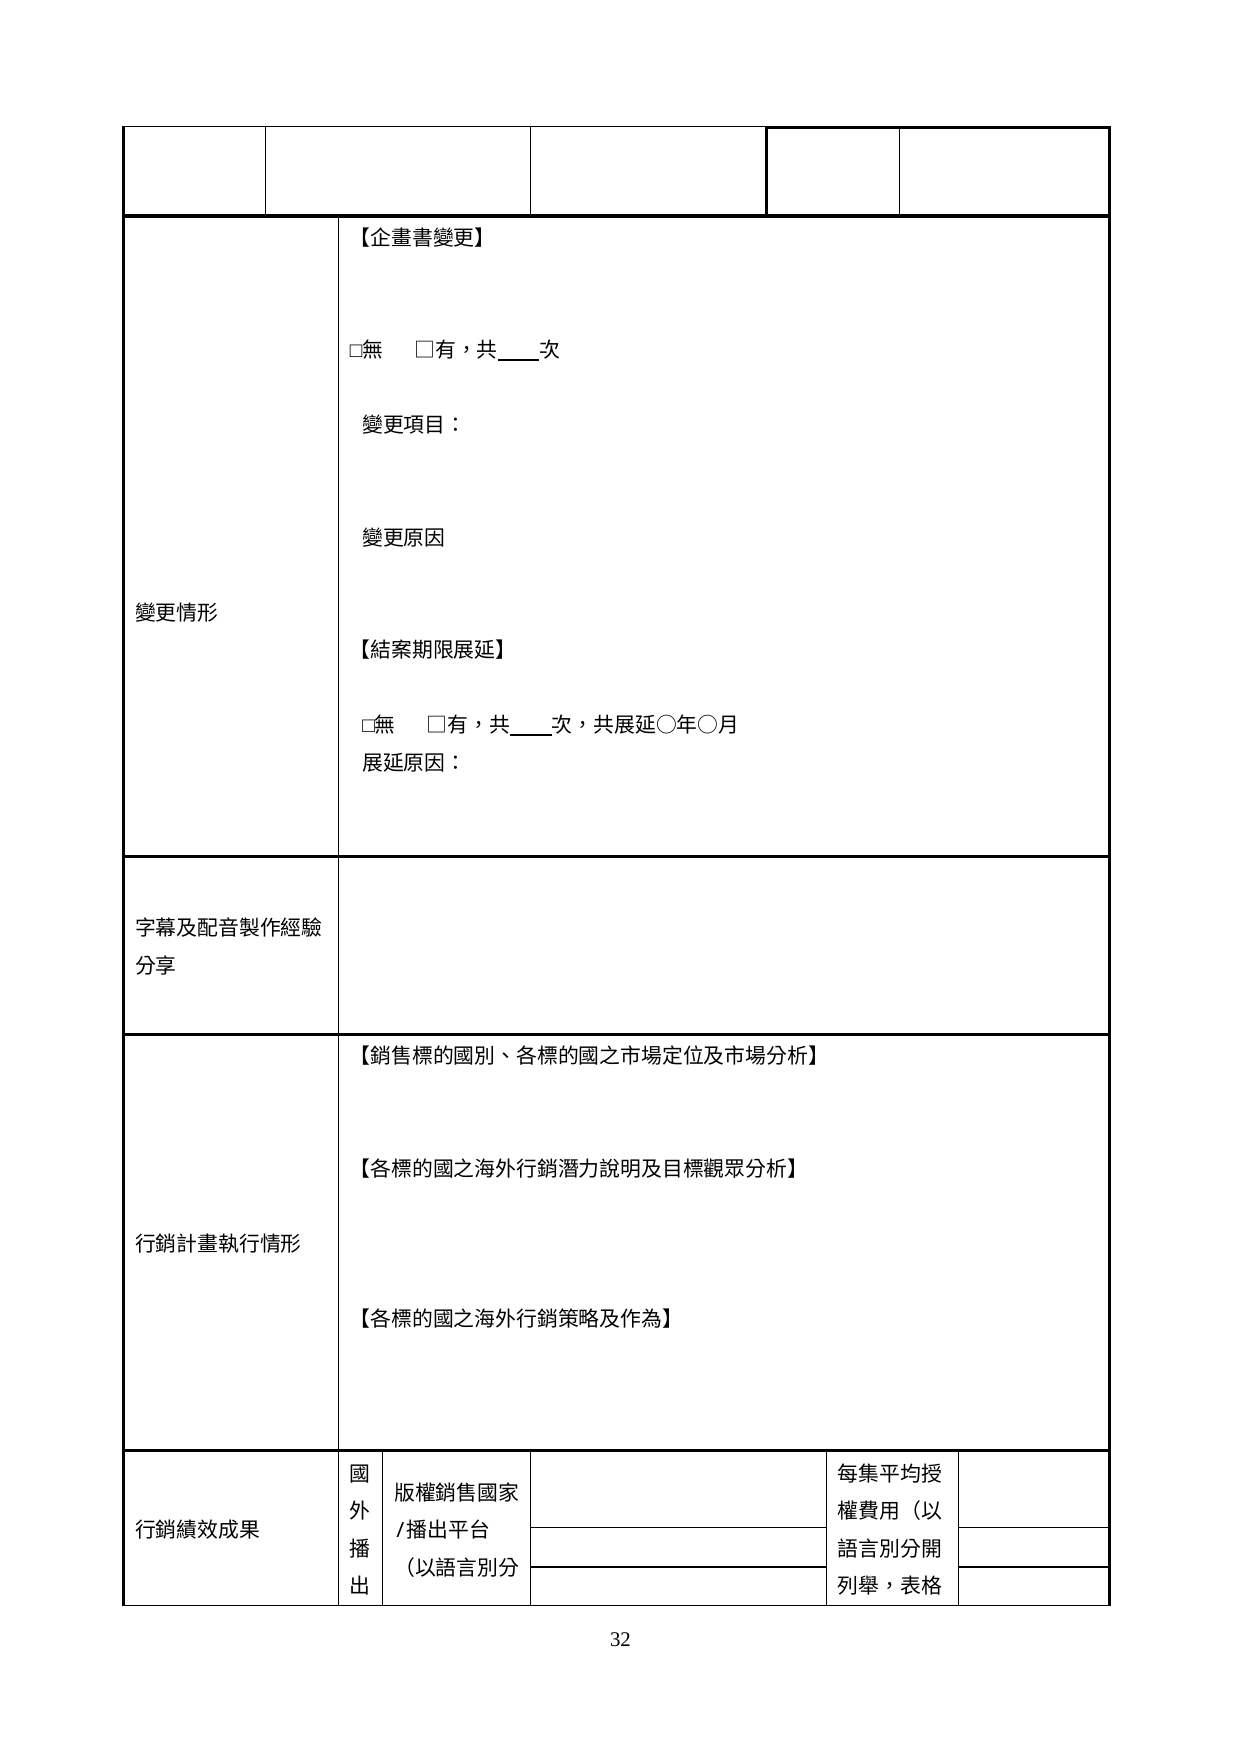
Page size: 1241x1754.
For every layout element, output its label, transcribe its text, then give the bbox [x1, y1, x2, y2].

table_cell [531, 1452, 826, 1527]
table_cell 行銷績效成果 [125, 1452, 338, 1605]
table_cell 每集平均授權費用（以語言別分開列舉，表格請自行延伸） [827, 1452, 958, 1605]
table_cell [959, 1568, 1108, 1605]
table_cell 國外播出 [339, 1452, 382, 1605]
table_cell 【銷售標的國別、各標的國之市場定位及市場分析】 【各標的國之海外行銷潛力說明及目標觀眾分析】 【各標的國之海外行銷策略及作為】 [339, 1036, 1108, 1449]
table_cell [266, 127, 530, 214]
table_cell [125, 127, 265, 214]
table_cell 字幕及配音製作經驗分享 [125, 858, 338, 1033]
table_cell [900, 129, 1108, 214]
table_cell [339, 858, 1108, 1033]
table_cell [531, 127, 765, 214]
table_cell 【企畫書變更】 □無 □有，共 次 變更項目： 變更原因 【結案期限展延】 □無 □有，共 次，共展延○年○月 展延原因： [339, 218, 1108, 855]
table_cell [768, 129, 899, 214]
table_cell [531, 1568, 826, 1605]
table_cell [531, 1528, 826, 1566]
table_cell 行銷計畫執行情形 [125, 1036, 338, 1449]
table_cell 版權銷售國家 /播出平台（以語言別分開列舉，表格請自行延伸） [383, 1452, 530, 1605]
table_cell 變更情形 [125, 218, 338, 855]
table_cell [959, 1528, 1108, 1566]
table_cell [959, 1452, 1108, 1527]
